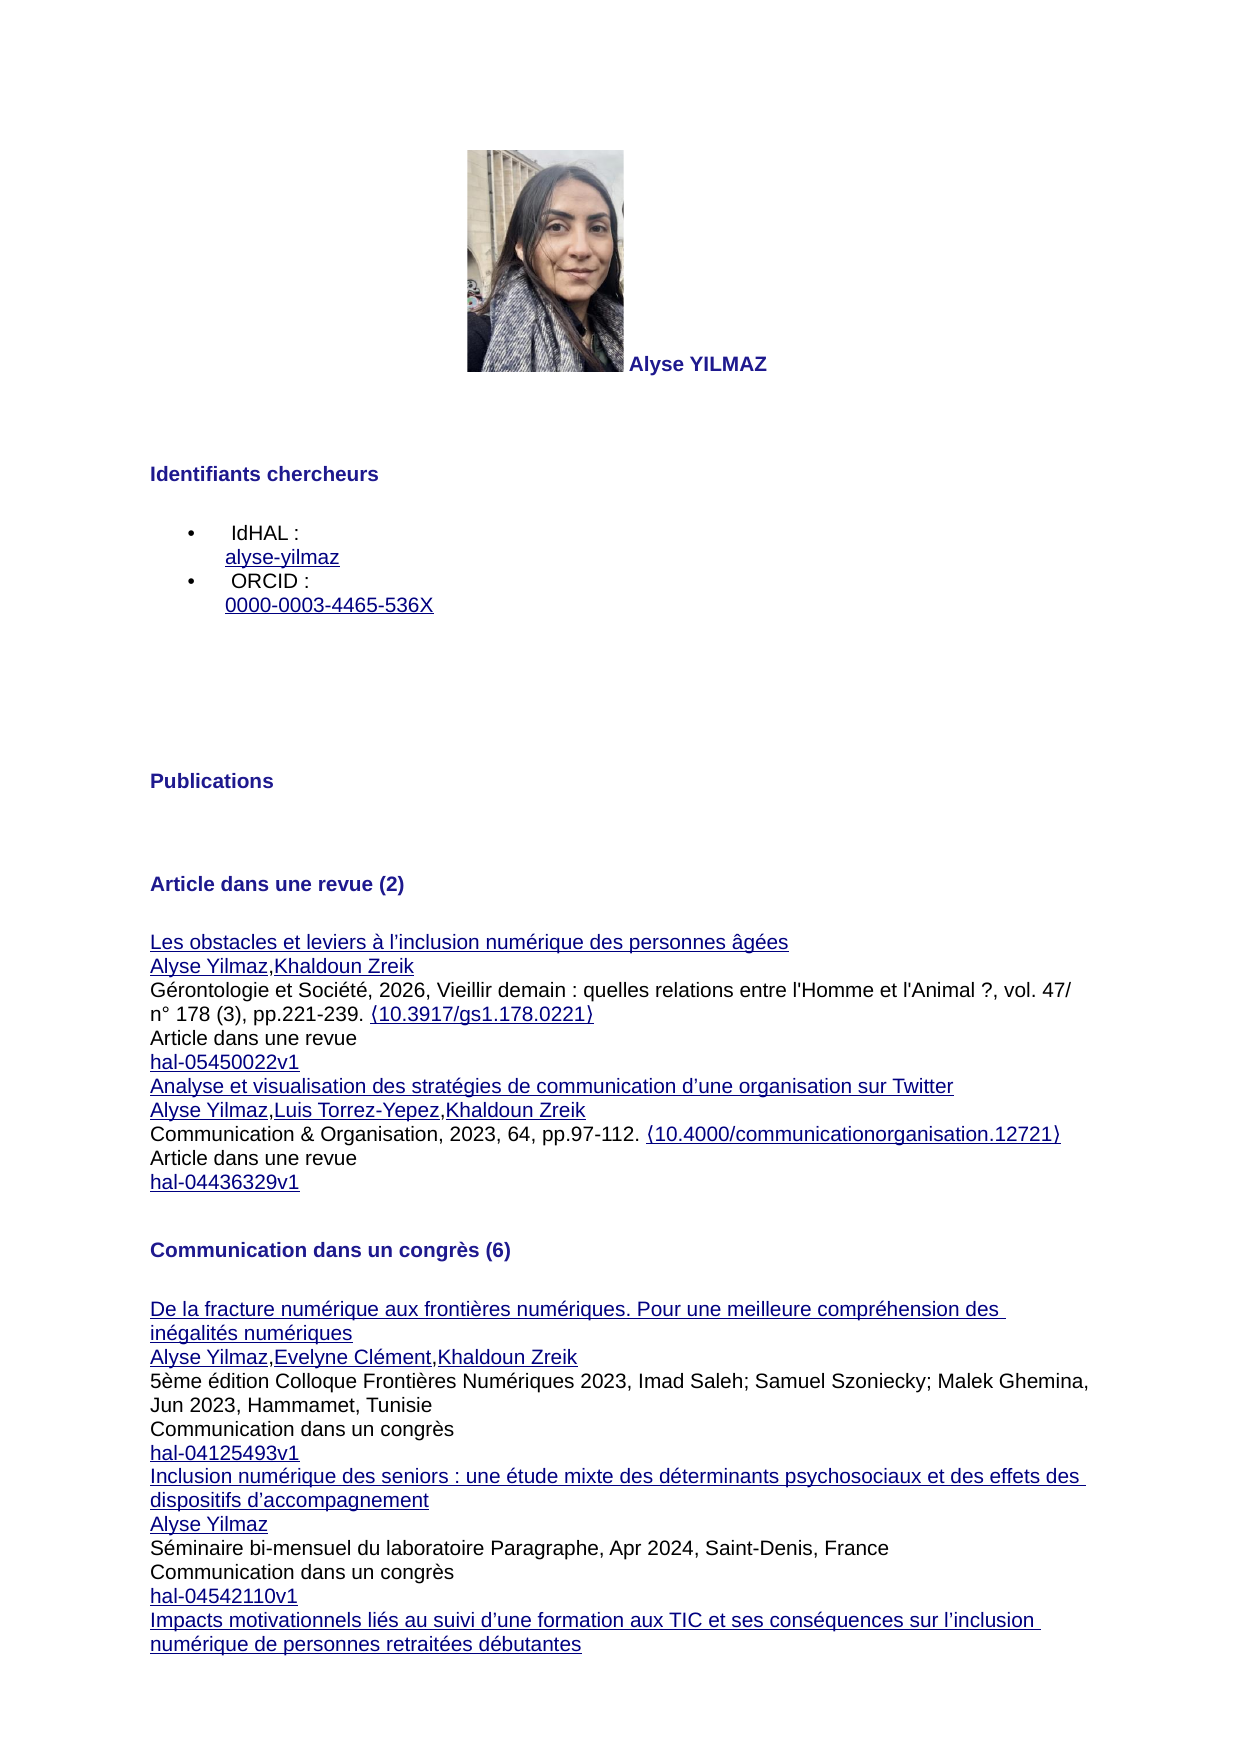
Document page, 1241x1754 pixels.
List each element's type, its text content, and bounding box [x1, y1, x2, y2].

subtitle Communication dans un congrès (6) [150, 1238, 1090, 1262]
subtitle Article dans une revue (2) [150, 872, 1090, 896]
subtitle Identifiants chercheurs [150, 462, 1090, 486]
table_cell Impacts motivationnels liés au suivi d’une formation aux TIC et ses conséquences sur l’inclusion numérique de personnes retraitées débutantes [150, 1608, 1090, 1656]
list 0000-0003-4465-536X [187, 592, 1090, 616]
table_header Les obstacles et leviers à l’inclusion numérique des personnes âgées Alyse Yilmaz,Khaldoun Zreik Gérontologie et Société, 2026, Vieillir demain : quelles relations entre l'Homme et l'Animal ?, vol. 47/ n° 178 (3), pp.221-239. ⟨10.3917/gs1.178.0221⟩ Article dans une revue hal-05450022v1 [150, 930, 1090, 1074]
list ORCID : [187, 568, 1090, 592]
picture [467, 150, 624, 372]
subtitle Publications [150, 768, 1090, 792]
subtitle Alyse YILMAZ [150, 150, 1090, 376]
list IdHAL : [187, 521, 1090, 544]
list alyse-yilmaz [187, 544, 1090, 568]
table_header De la fracture numérique aux frontières numériques. Pour une meilleure compréhension des inégalités numériques Alyse Yilmaz,Evelyne Clément,Khaldoun Zreik 5ème édition Colloque Frontières Numériques 2023, Imad Saleh; Samuel Szoniecky; Malek Ghemina, Jun 2023, Hammamet, Tunisie Communication dans un congrès hal-04125493v1 [150, 1297, 1090, 1464]
table_cell Inclusion numérique des seniors : une étude mixte des déterminants psychosociaux et des effets des dispositifs d’accompagnement Alyse Yilmaz Séminaire bi-mensuel du laboratoire Paragraphe, Apr 2024, Saint-Denis, France Communication dans un congrès hal-04542110v1 [150, 1464, 1090, 1608]
table_cell Analyse et visualisation des stratégies de communication d’une organisation sur Twitter Alyse Yilmaz,Luis Torrez-Yepez,Khaldoun Zreik Communication & Organisation, 2023, 64, pp.97-112. ⟨10.4000/communicationorganisation.12721⟩ Article dans une revue hal-04436329v1 [150, 1074, 1090, 1193]
